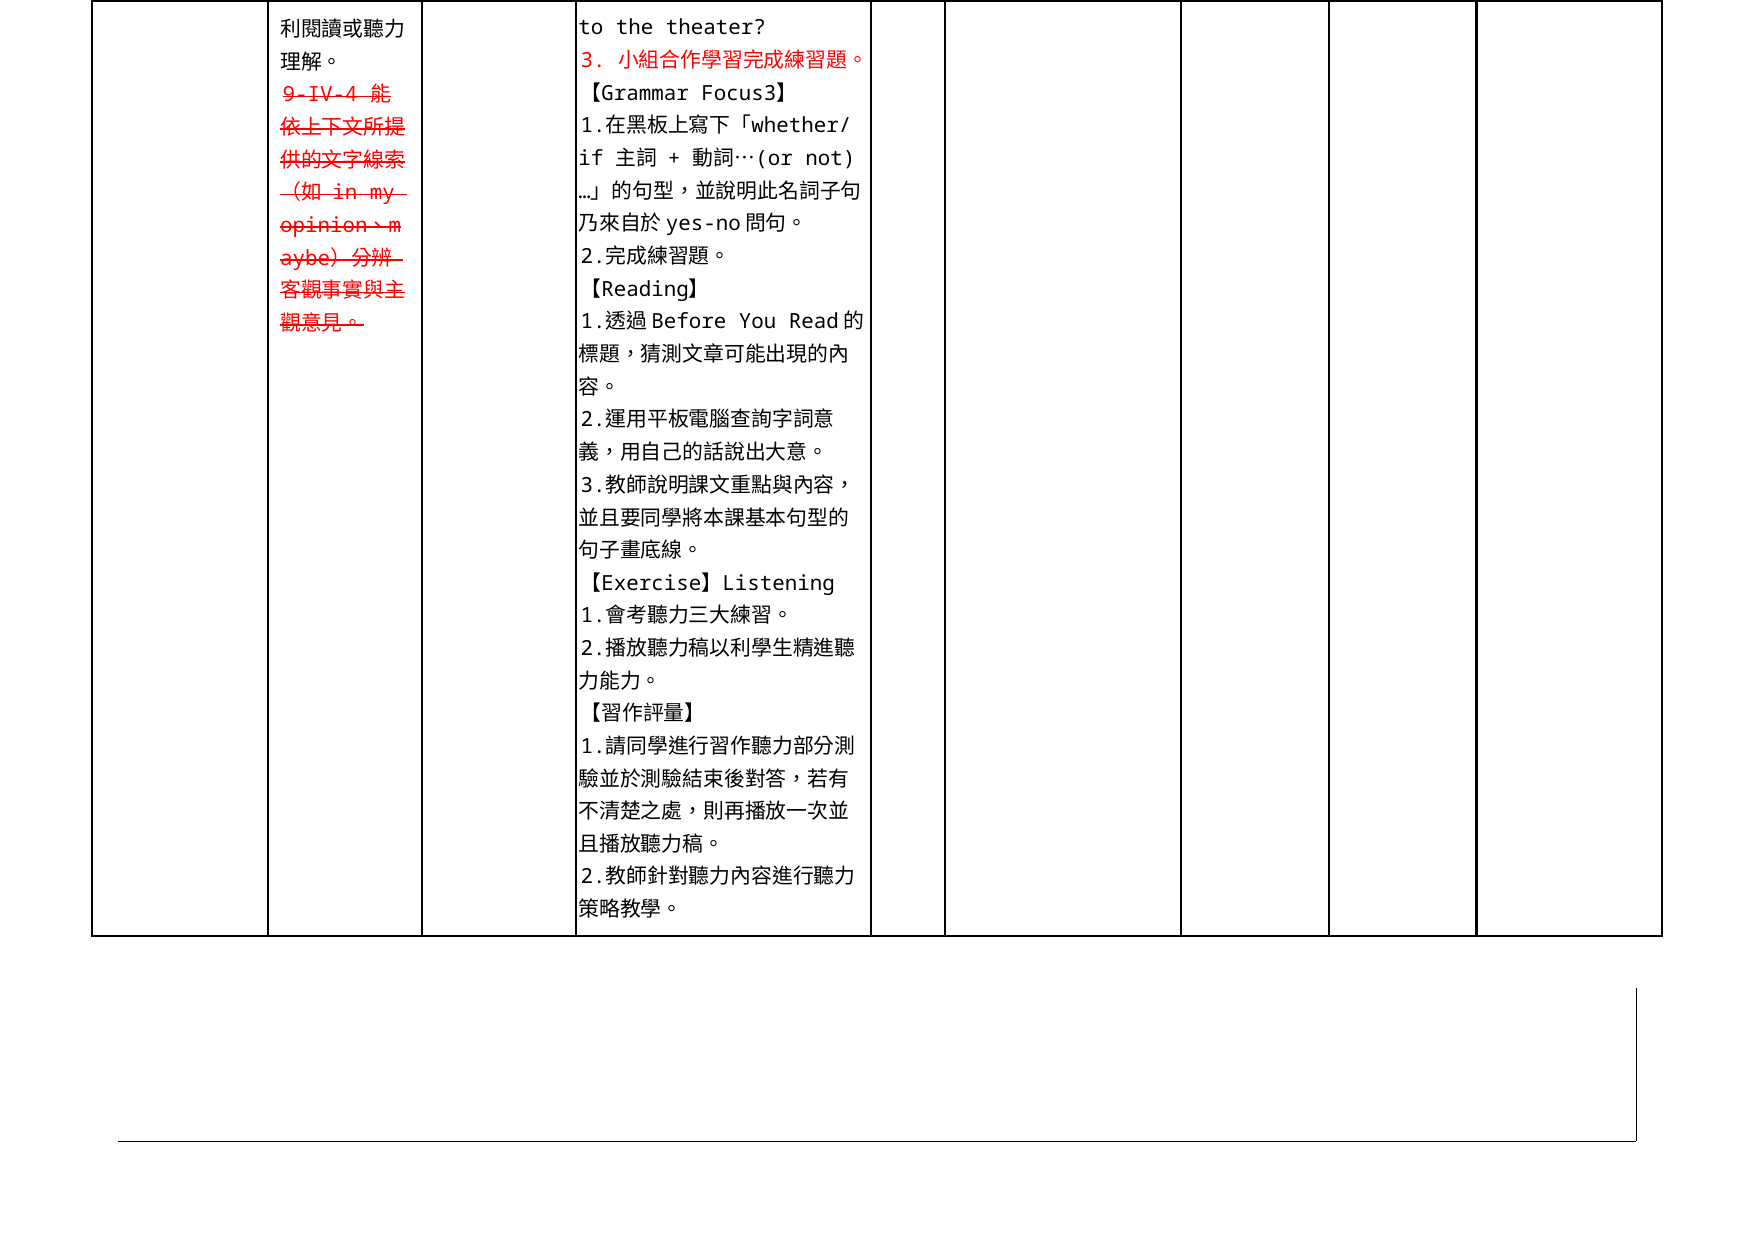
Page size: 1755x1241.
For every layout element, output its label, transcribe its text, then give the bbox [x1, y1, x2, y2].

table_cell 利閱讀或聽力理解。 9-IV-4 能依上下文所提供的文字線索（如 in my opinion、maybe）分辨 客觀事實與主觀意見。 [269, 2, 421, 935]
table_cell [423, 2, 575, 935]
table_cell [1478, 2, 1661, 935]
table_cell to the theater? 3. 小組合作學習完成練習題。 【Grammar Focus3】 1.在黑板上寫下「whether/if 主詞 + 動詞…(or not)…」的句型，並說明此名詞子句乃來自於yes-no問句。 2.完成練習題。 【Reading】 1.透過Before You Read的標題，猜測文章可能出現的內容。 2.運用平板電腦查詢字詞意義，用自己的話說出大意。 3.教師說明課文重點與內容，並且要同學將本課基本句型的句子畫底線。 【Exercise】Listening 1.會考聽力三大練習。 2.播放聽力稿以利學生精進聽力能力。 【習作評量】 1.請同學進行習作聽力部分測驗並於測驗結束後對答，若有不清楚之處，則再播放一次並且播放聽力稿。 2.教師針對聽力內容進行聽力策略教學。 [577, 2, 870, 935]
table_cell [1182, 2, 1328, 935]
table_cell [946, 2, 1180, 935]
table_cell [93, 2, 267, 935]
table_cell [1330, 2, 1475, 935]
table_cell [872, 2, 944, 935]
